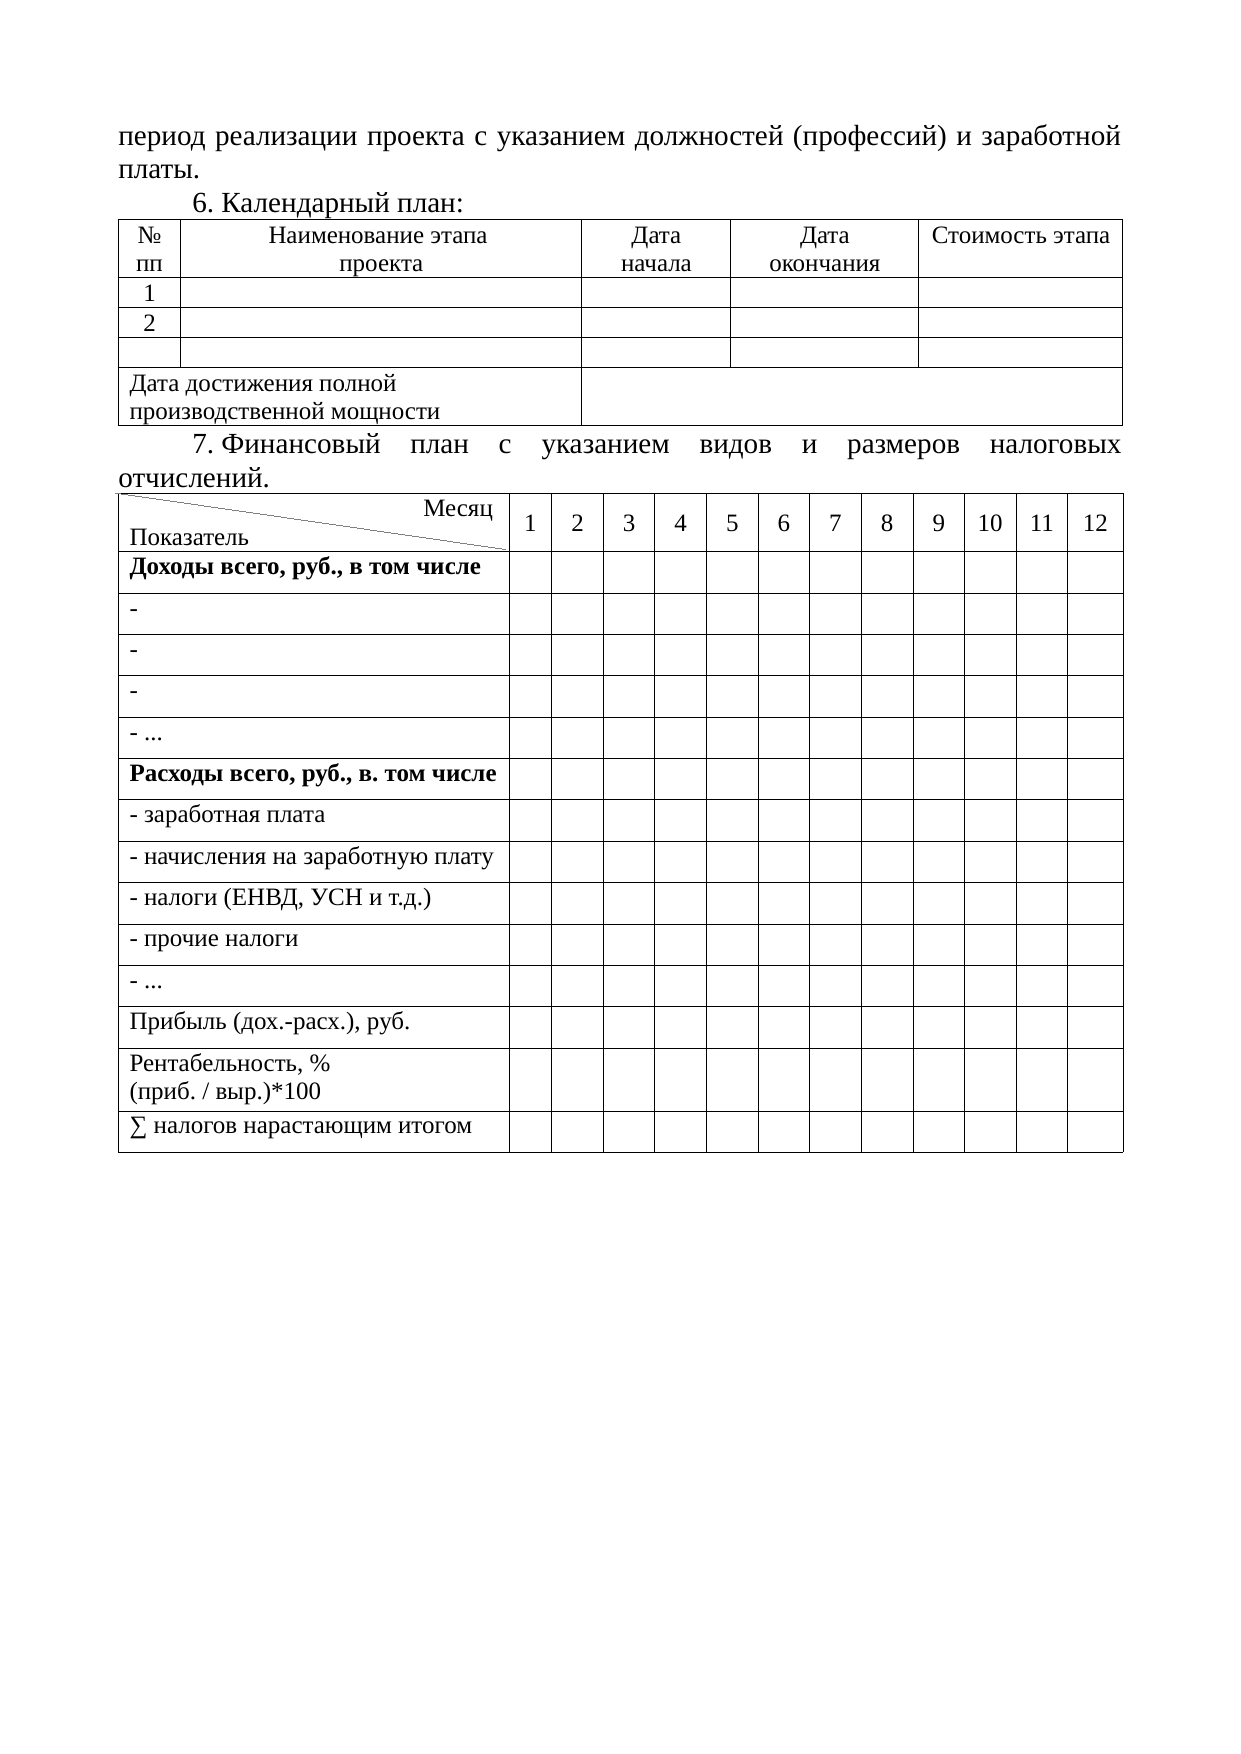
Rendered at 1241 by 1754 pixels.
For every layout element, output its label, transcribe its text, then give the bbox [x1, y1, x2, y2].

table_cell [604, 676, 654, 717]
table_cell [1017, 1112, 1067, 1152]
table_cell [759, 1007, 809, 1047]
table_cell [914, 552, 964, 593]
table_cell [810, 966, 861, 1006]
table_cell [810, 594, 861, 634]
table_cell [707, 594, 758, 634]
table_cell [552, 1112, 603, 1152]
table_cell [810, 759, 861, 799]
table_cell [510, 676, 551, 717]
table_cell [552, 1007, 603, 1047]
table_cell - налоги (ЕНВД, УСН и т.д.) [119, 883, 509, 923]
table_cell [759, 800, 809, 841]
table_cell [1017, 842, 1067, 882]
table_cell [604, 759, 654, 799]
table_cell [1068, 1112, 1123, 1152]
table_cell [552, 635, 603, 675]
table_cell - [119, 635, 509, 675]
table_cell [1068, 552, 1123, 593]
table_cell [582, 338, 730, 367]
table_cell [1068, 925, 1123, 965]
table_cell 2 [119, 308, 180, 337]
table_cell [965, 759, 1016, 799]
table_cell [604, 966, 654, 1006]
table_cell [810, 842, 861, 882]
text 7. Финансовый план с указанием видов и размеров налоговых отчислений. [118, 426, 1122, 493]
table_cell Прибыль (дох.-расх.), руб. [119, 1007, 509, 1047]
table_cell [919, 308, 1122, 337]
table_cell [759, 676, 809, 717]
table_cell [965, 594, 1016, 634]
table_cell Рентабельность, % (приб. / выр.)*100 [119, 1049, 509, 1111]
table_cell [552, 883, 603, 923]
table_cell [552, 594, 603, 634]
table_cell [707, 842, 758, 882]
table_cell [914, 676, 964, 717]
table_cell [914, 883, 964, 923]
table_header 8 [862, 494, 913, 551]
text 6. Календарный план: [118, 185, 1122, 219]
table_cell [810, 635, 861, 675]
table_cell [582, 308, 730, 337]
table_cell [707, 1049, 758, 1111]
table_cell [862, 966, 913, 1006]
table_cell [510, 1007, 551, 1047]
table_cell [552, 842, 603, 882]
table_cell [862, 759, 913, 799]
table_cell [965, 1007, 1016, 1047]
table_cell [552, 925, 603, 965]
table_cell - ... [119, 966, 509, 1006]
table_cell [655, 842, 706, 882]
table_cell [604, 1049, 654, 1111]
table_cell [1017, 676, 1067, 717]
table_cell [914, 1049, 964, 1111]
table_cell - [119, 676, 509, 717]
table_cell [604, 800, 654, 841]
table_cell [510, 1112, 551, 1152]
table_cell [759, 718, 809, 758]
table_header Стоимость этапа [919, 220, 1122, 277]
table_cell [965, 1049, 1016, 1111]
table_cell [810, 1112, 861, 1152]
table_cell [510, 925, 551, 965]
table_cell [510, 718, 551, 758]
table_header 11 [1017, 494, 1067, 551]
table_cell [919, 278, 1122, 307]
table_cell Расходы всего, руб., в. том числе [119, 759, 509, 799]
table_cell [510, 966, 551, 1006]
table_cell [862, 635, 913, 675]
table_cell [510, 635, 551, 675]
table_cell [604, 842, 654, 882]
table_cell [655, 925, 706, 965]
table_cell [604, 1007, 654, 1047]
table_cell [1068, 676, 1123, 717]
table_cell [655, 594, 706, 634]
table_cell [914, 718, 964, 758]
table_cell [604, 925, 654, 965]
table_cell [862, 594, 913, 634]
table_header 12 [1068, 494, 1123, 551]
table_cell [510, 759, 551, 799]
table_cell [862, 1007, 913, 1047]
text период реализации проекта с указанием должностей (профессий) и заработной платы. [118, 118, 1122, 185]
table_cell [1068, 635, 1123, 675]
table_cell [655, 1007, 706, 1047]
table_cell [552, 718, 603, 758]
table_cell [655, 759, 706, 799]
table_header 5 [707, 494, 758, 551]
table_cell ∑ налогов нарастающим итогом [119, 1112, 509, 1152]
table_cell [1068, 718, 1123, 758]
table_cell [655, 800, 706, 841]
table_cell - прочие налоги [119, 925, 509, 965]
table_cell [919, 338, 1122, 367]
table_cell [707, 966, 758, 1006]
table_cell [731, 338, 918, 367]
table_cell [862, 676, 913, 717]
table_cell [759, 925, 809, 965]
table_header Дата начала [582, 220, 730, 277]
table_cell [510, 594, 551, 634]
table_cell [810, 1007, 861, 1047]
table_cell [862, 925, 913, 965]
table_cell [1068, 966, 1123, 1006]
table_cell [707, 1112, 758, 1152]
table_cell - начисления на заработную плату [119, 842, 509, 882]
table_cell [914, 594, 964, 634]
table_cell [1017, 966, 1067, 1006]
table_cell [862, 1112, 913, 1152]
table_cell [604, 594, 654, 634]
table_cell [965, 1112, 1016, 1152]
table_cell [707, 883, 758, 923]
table_cell [759, 552, 809, 593]
table_cell [759, 1049, 809, 1111]
table_cell [510, 1049, 551, 1111]
table_cell [707, 676, 758, 717]
table_cell [552, 759, 603, 799]
table_cell [510, 800, 551, 841]
table_cell [965, 842, 1016, 882]
table_cell [604, 883, 654, 923]
table_header Месяц Показатель [119, 494, 509, 551]
table_cell [1017, 635, 1067, 675]
table_header 6 [759, 494, 809, 551]
table_cell [552, 800, 603, 841]
table_cell [1068, 842, 1123, 882]
table_cell [552, 676, 603, 717]
table_cell [759, 594, 809, 634]
table_cell [1017, 883, 1067, 923]
table_cell [1017, 1049, 1067, 1111]
table_cell [810, 718, 861, 758]
table_cell [707, 552, 758, 593]
table_cell [810, 676, 861, 717]
table_cell [759, 883, 809, 923]
table_cell [707, 759, 758, 799]
table_cell [655, 718, 706, 758]
table_header 3 [604, 494, 654, 551]
table_cell [862, 842, 913, 882]
table_cell [965, 925, 1016, 965]
table_cell [1068, 800, 1123, 841]
table_header № пп [119, 220, 180, 277]
table_cell [1068, 594, 1123, 634]
table_cell [810, 925, 861, 965]
table_cell [604, 718, 654, 758]
table_cell Доходы всего, руб., в том числе [119, 552, 509, 593]
table_cell [914, 759, 964, 799]
table_cell [914, 925, 964, 965]
table_cell [759, 759, 809, 799]
table_cell [965, 800, 1016, 841]
table_cell [707, 1007, 758, 1047]
table_cell [810, 800, 861, 841]
table_cell [655, 1049, 706, 1111]
table_cell [552, 966, 603, 1006]
table_cell [1068, 1007, 1123, 1047]
table_cell [655, 676, 706, 717]
table_cell [582, 368, 1122, 425]
table_cell [914, 800, 964, 841]
table_cell - заработная плата [119, 800, 509, 841]
table_cell [181, 308, 581, 337]
table_header 2 [552, 494, 603, 551]
table_cell [655, 966, 706, 1006]
table_cell [181, 338, 581, 367]
table_cell [119, 338, 180, 367]
table_header Наименование этапа проекта [181, 220, 581, 277]
table_cell [759, 635, 809, 675]
table_cell [510, 552, 551, 593]
table_header Дата окончания [731, 220, 918, 277]
table_cell [552, 1049, 603, 1111]
table_cell [510, 842, 551, 882]
table_cell 1 [119, 278, 180, 307]
table_cell [810, 883, 861, 923]
table_cell [914, 842, 964, 882]
table_cell [1017, 718, 1067, 758]
table_cell [1017, 800, 1067, 841]
table_cell [604, 1112, 654, 1152]
table_cell [1017, 594, 1067, 634]
table_cell [1017, 1007, 1067, 1047]
table_cell [965, 676, 1016, 717]
table_cell [810, 552, 861, 593]
table_cell [759, 842, 809, 882]
table_cell [965, 552, 1016, 593]
table_cell [965, 883, 1016, 923]
table_header 9 [914, 494, 964, 551]
table_cell [1068, 759, 1123, 799]
table_header 7 [810, 494, 861, 551]
table_header 10 [965, 494, 1016, 551]
table_header 4 [655, 494, 706, 551]
table_cell [1068, 883, 1123, 923]
table_cell [914, 966, 964, 1006]
table_cell [862, 883, 913, 923]
table_cell [810, 1049, 861, 1111]
table_cell - ... [119, 718, 509, 758]
table_cell [707, 925, 758, 965]
table_cell [862, 718, 913, 758]
table_cell [655, 635, 706, 675]
table_cell [862, 1049, 913, 1111]
table_cell [862, 800, 913, 841]
table_cell [604, 552, 654, 593]
table_cell [1017, 925, 1067, 965]
table_cell [862, 552, 913, 593]
table_cell [731, 308, 918, 337]
table_cell [759, 966, 809, 1006]
table_cell [655, 552, 706, 593]
table_cell [582, 278, 730, 307]
table_cell [181, 278, 581, 307]
table_cell [655, 1112, 706, 1152]
table_cell [1017, 759, 1067, 799]
table_cell [1068, 1049, 1123, 1111]
table_cell [759, 1112, 809, 1152]
table_header 1 [510, 494, 551, 551]
table_cell [914, 1112, 964, 1152]
table_cell [707, 718, 758, 758]
table_cell [731, 278, 918, 307]
table_cell [510, 883, 551, 923]
table_cell [965, 718, 1016, 758]
table_cell [914, 635, 964, 675]
table_cell [1017, 552, 1067, 593]
table_cell [604, 635, 654, 675]
table_cell [655, 883, 706, 923]
table_cell - [119, 594, 509, 634]
table_cell [707, 800, 758, 841]
table_cell [707, 635, 758, 675]
table_cell [965, 966, 1016, 1006]
table_cell [914, 1007, 964, 1047]
table_cell Дата достижения полной производственной мощности [119, 368, 581, 425]
table_cell [965, 635, 1016, 675]
table_cell [552, 552, 603, 593]
